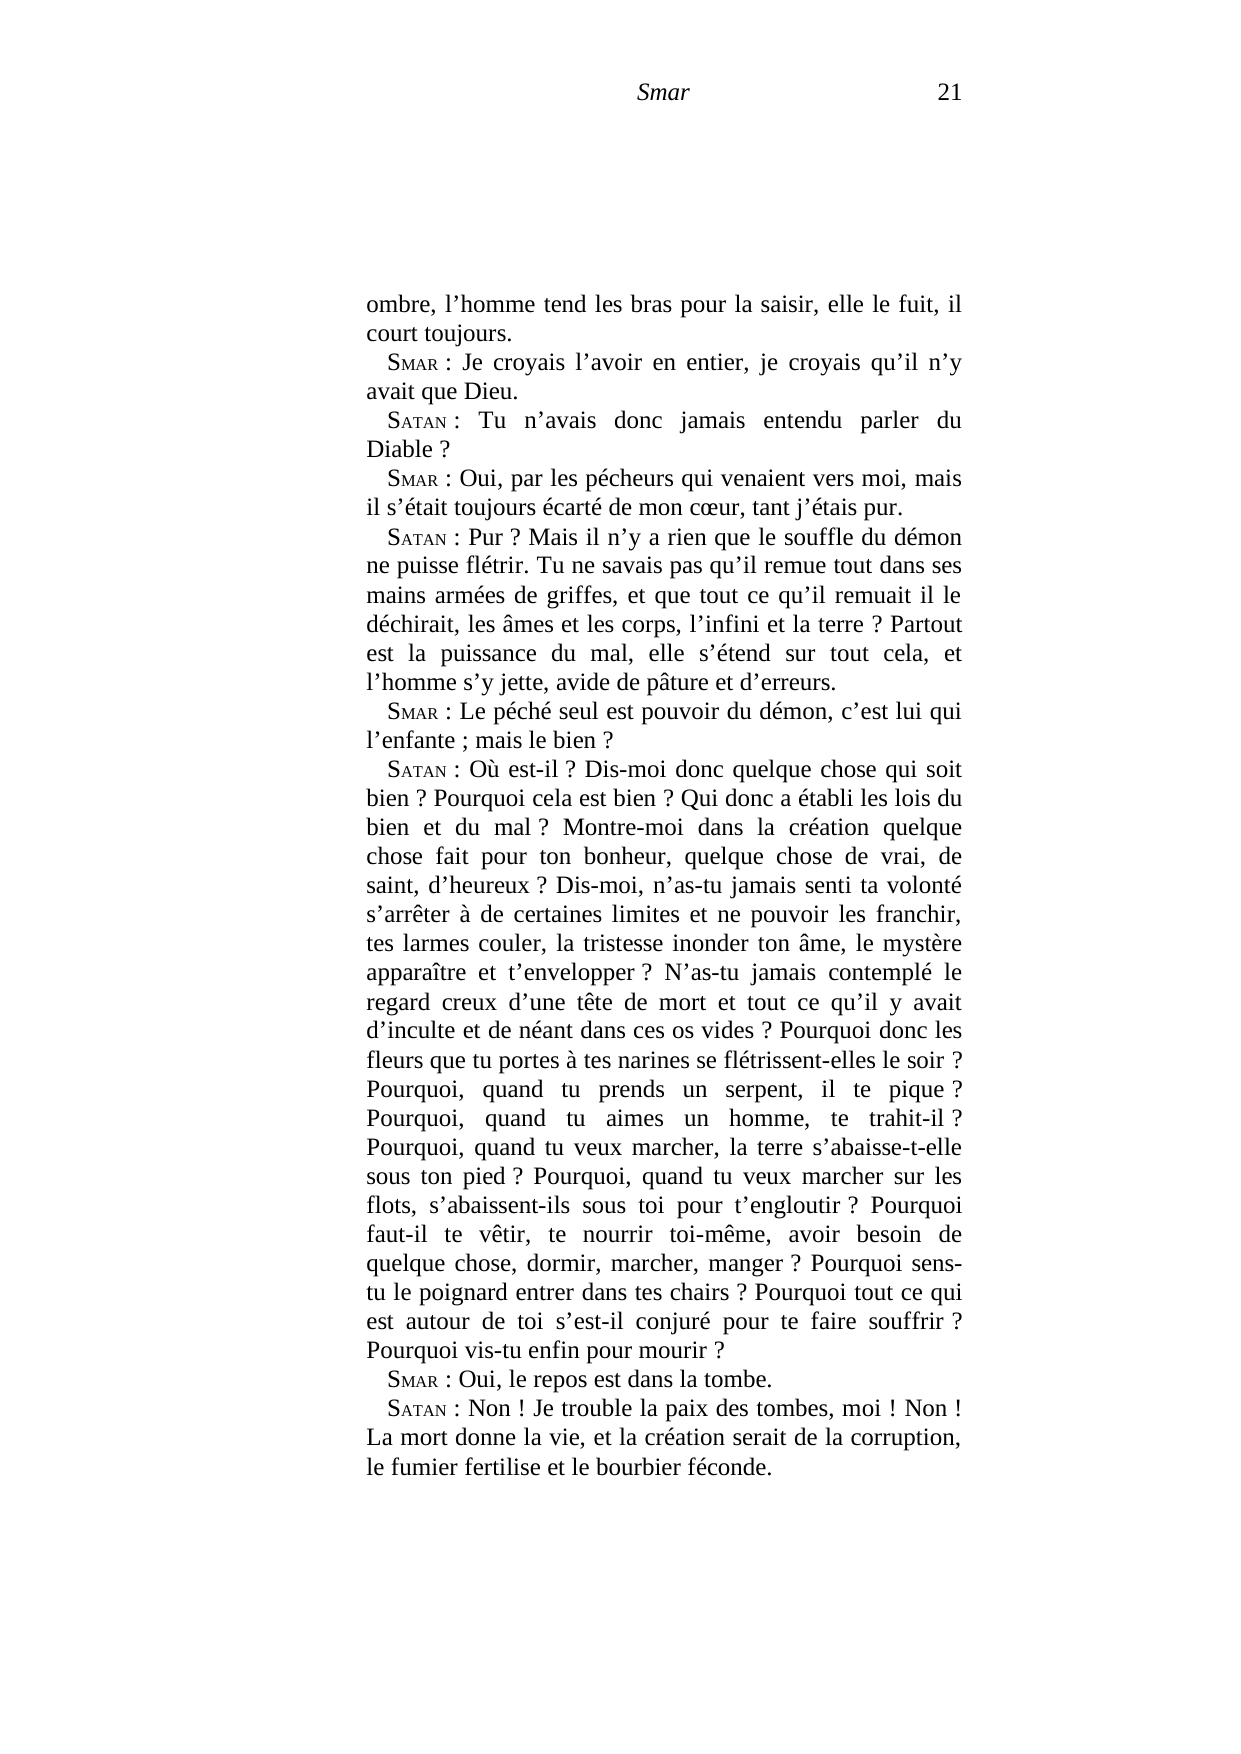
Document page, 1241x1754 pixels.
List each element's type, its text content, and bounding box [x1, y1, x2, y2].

text Smar : Oui, le repos est dans la tombe. [366, 1364, 962, 1393]
text Smar : Je croyais l’avoir en entier, je croyais qu’il n’y avait que Dieu. [366, 347, 962, 405]
text ombre, l’homme tend les bras pour la saisir, elle le fuit, il court toujours. [366, 289, 962, 347]
text Smar : Oui, par les pécheurs qui venaient vers moi, mais il s’était toujours écarté de mon cœur, tant j’étais pur. [366, 463, 962, 521]
text Satan : Tu n’avais donc jamais entendu parler du Diable ? [366, 405, 962, 463]
text Satan : Non ! Je trouble la paix des tombes, moi ! Non ! La mort donne la vie, et la création serait de la corruption, le fumier fertilise et le bourbier féconde. [366, 1393, 962, 1480]
text Satan : Pur ? Mais il n’y a rien que le souffle du démon ne puisse flétrir. Tu ne savais pas qu’il remue tout dans ses mains armées de griffes, et que tout ce qu’il remuait il le déchirait, les âmes et les corps, l’infini et la terre ? Partout est la puissance du mal, elle s’étend sur tout cela, et l’homme s’y jette, avide de pâture et d’erreurs. [366, 521, 962, 696]
text Satan : Où est-il ? Dis-moi donc quelque chose qui soit bien ? Pourquoi cela est bien ? Qui donc a établi les lois du bien et du mal ? Montre-moi dans la création quelque chose fait pour ton bonheur, quelque chose de vrai, de saint, d’heureux ? Dis-moi, n’as-tu jamais senti ta volonté s’arrêter à de certaines limites et ne pouvoir les franchir, tes larmes couler, la tristesse inonder ton âme, le mystère apparaître et t’envelopper ? N’as-tu jamais contemplé le regard creux d’une tête de mort et tout ce qu’il y avait d’inculte et de néant dans ces os vides ? Pourquoi donc les fleurs que tu portes à tes narines se flétrissent-elles le soir ? Pourquoi, quand tu prends un serpent, il te pique ? Pourquoi, quand tu aimes un homme, te trahit-il ? Pourquoi, quand tu veux marcher, la terre s’abaisse-t-elle sous ton pied ? Pourquoi, quand tu veux marcher sur les flots, s’abaissent-ils sous toi pour t’engloutir ? Pourquoi faut-il te vêtir, te nourrir toi-même, avoir besoin de quelque chose, dormir, marcher, manger ? Pourquoi sens-tu le poignard entrer dans tes chairs ? Pourquoi tout ce qui est autour de toi s’est-il conjuré pour te faire souffrir ? Pourquoi vis-tu enfin pour mourir ? [366, 754, 962, 1364]
text Smar : Le péché seul est pouvoir du démon, c’est lui qui l’enfante ; mais le bien ? [366, 696, 962, 754]
